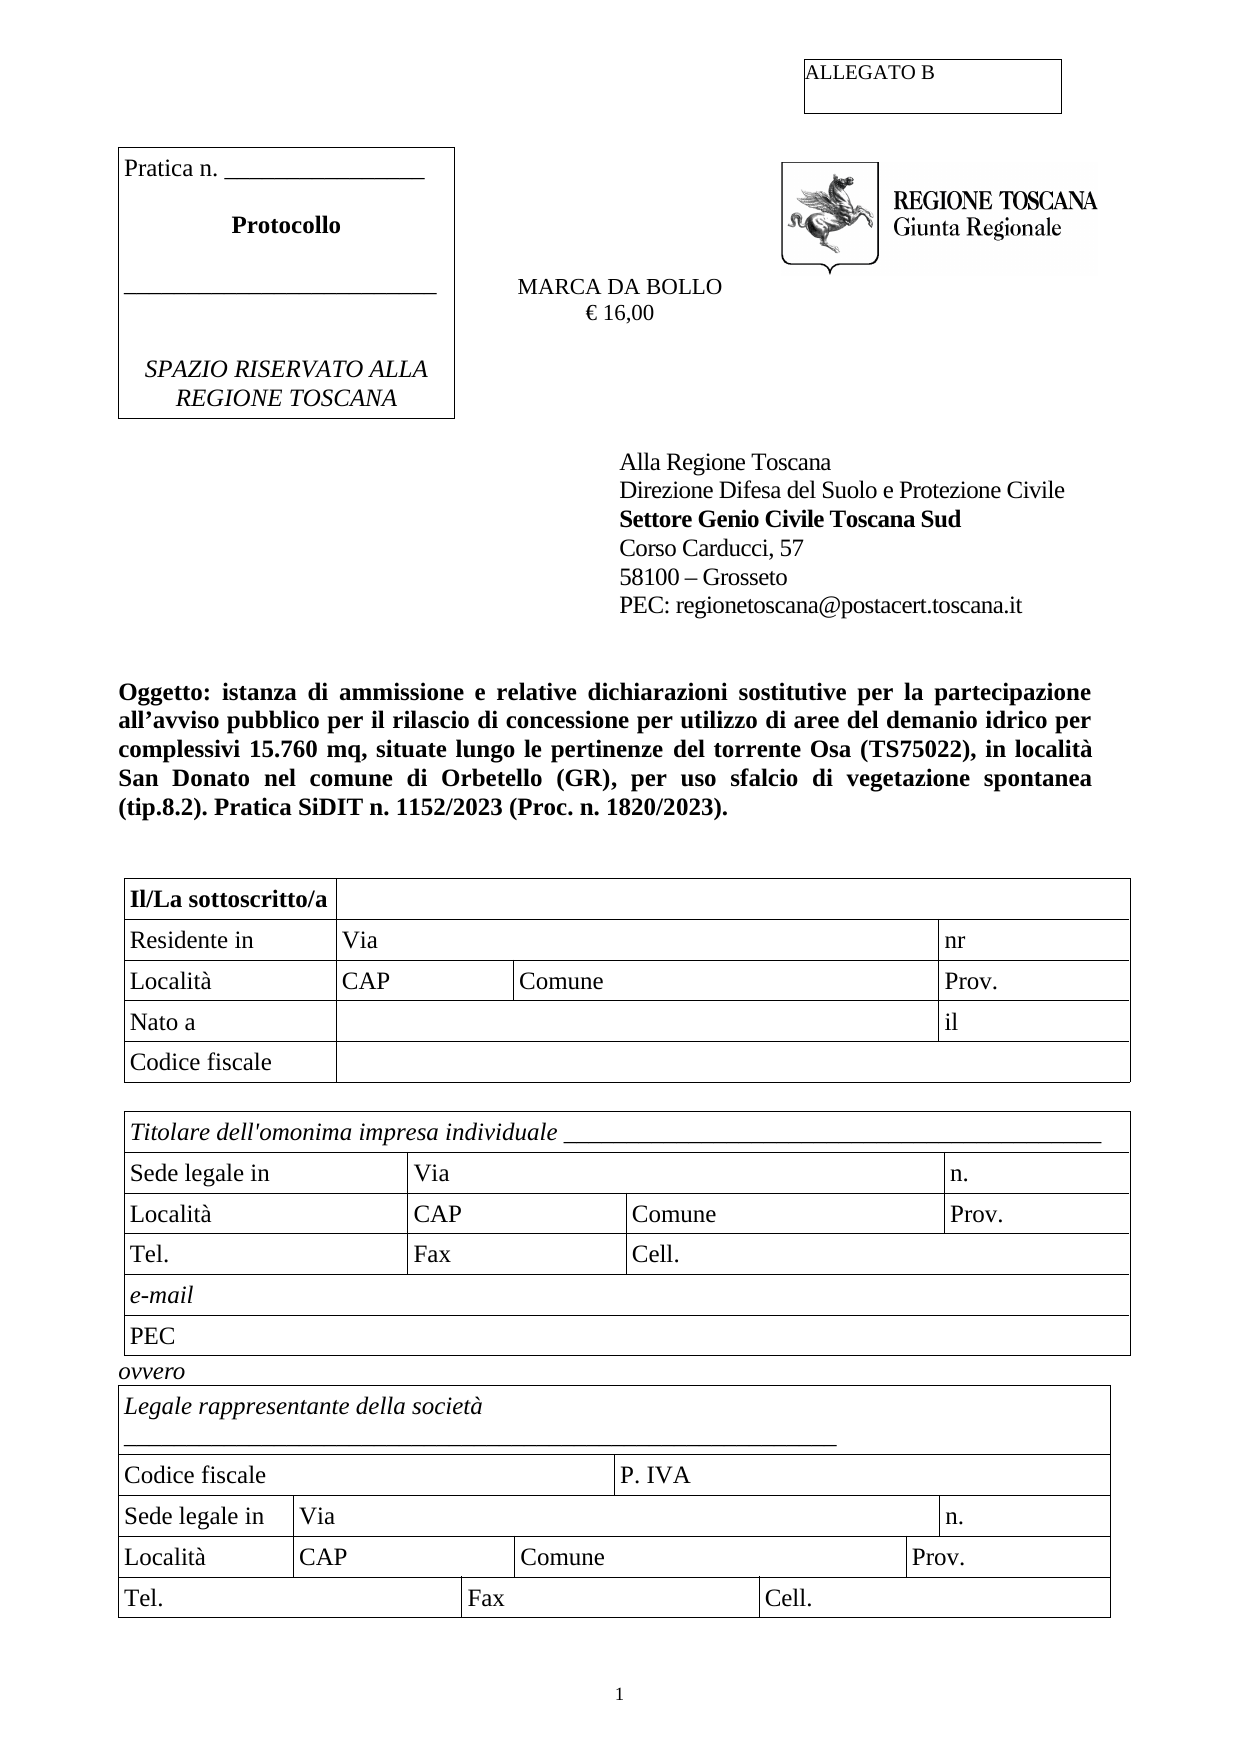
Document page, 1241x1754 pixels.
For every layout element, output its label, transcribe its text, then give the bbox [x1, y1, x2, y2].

table_cell Prov. [907, 1537, 1110, 1576]
table_cell Residente in [125, 920, 336, 959]
table_cell [337, 1041, 1130, 1082]
table_cell Via [408, 1153, 944, 1192]
table_header [337, 879, 1130, 919]
table_header Titolare dell'omonima impresa individuale ___________________________________________ [125, 1112, 1130, 1152]
table_header Il/La sottoscritto/a [125, 879, 336, 919]
table_cell CAP [408, 1194, 626, 1233]
table_cell Località [125, 961, 336, 1000]
table_cell Prov. [939, 960, 1130, 1000]
table_cell Codice fiscale [125, 1042, 336, 1082]
text PEC: regionetoscana@postacert.toscana.it [619, 591, 1125, 619]
table_header Pratica n. ________________ Protocollo _________________________ SPAZIO RISERVATO ALLA REGIONE TOSCANA [119, 148, 454, 418]
table_cell il [939, 1000, 1130, 1041]
table_cell e-mail [125, 1274, 1130, 1315]
table_cell Fax [462, 1578, 759, 1617]
text Direzione Difesa del Suolo e Protezione Civile [619, 476, 1125, 504]
table_header Legale rappresentante della società _________________________________________________________ [119, 1386, 1110, 1454]
table_cell nr [939, 919, 1130, 959]
table_cell [337, 1001, 938, 1041]
table_cell Nato a [125, 1001, 336, 1041]
table_cell PEC [125, 1315, 1130, 1355]
table_cell P. IVA [615, 1455, 1110, 1495]
table_cell Fax [408, 1234, 626, 1274]
table_cell Comune [515, 1537, 906, 1576]
text 58100 – Grosseto [619, 562, 1125, 591]
table_cell Località [125, 1194, 407, 1233]
text Alla Regione Toscana [619, 447, 1125, 476]
table_cell Cell. [760, 1578, 1110, 1617]
table_cell CAP [294, 1537, 514, 1576]
table_cell Cell. [627, 1233, 1130, 1274]
text ovvero [118, 1356, 1122, 1385]
table_cell Prov. [945, 1193, 1130, 1233]
text Settore Genio Civile Toscana Sud [619, 504, 1125, 533]
table_cell n. [945, 1152, 1130, 1192]
table_cell Sede legale in [125, 1153, 407, 1192]
table_cell CAP [337, 961, 513, 1000]
text Oggetto: istanza di ammissione e relative dichiarazioni sostitutive per la partecipazione all’avviso pubblico per il rilascio di concessione per utilizzo di aree del demanio idrico per complessivi 15.760 mq, situate lungo le pertinenze del torrente Osa (TS75022), in località San Donato nel comune di Orbetello (GR), per uso sfalcio di vegetazione spontanea (tip.8.2). Pratica SiDIT n. 1152/2023 (Proc. n. 1820/2023). [118, 677, 1093, 821]
table_cell Via [337, 920, 938, 959]
table_cell Sede legale in [119, 1496, 293, 1536]
text ALLEGATO B [804, 60, 1062, 84]
table_cell Comune [627, 1194, 944, 1233]
table_cell Comune [514, 961, 938, 1000]
table_cell Tel. [119, 1578, 461, 1617]
table_cell Codice fiscale [119, 1455, 614, 1495]
picture [781, 162, 1098, 276]
table_cell n. [940, 1496, 1110, 1536]
table_cell Via [294, 1496, 939, 1536]
table_cell Tel. [125, 1234, 407, 1274]
table_cell Località [119, 1537, 293, 1576]
text Corso Carducci, 57 [619, 533, 1125, 562]
